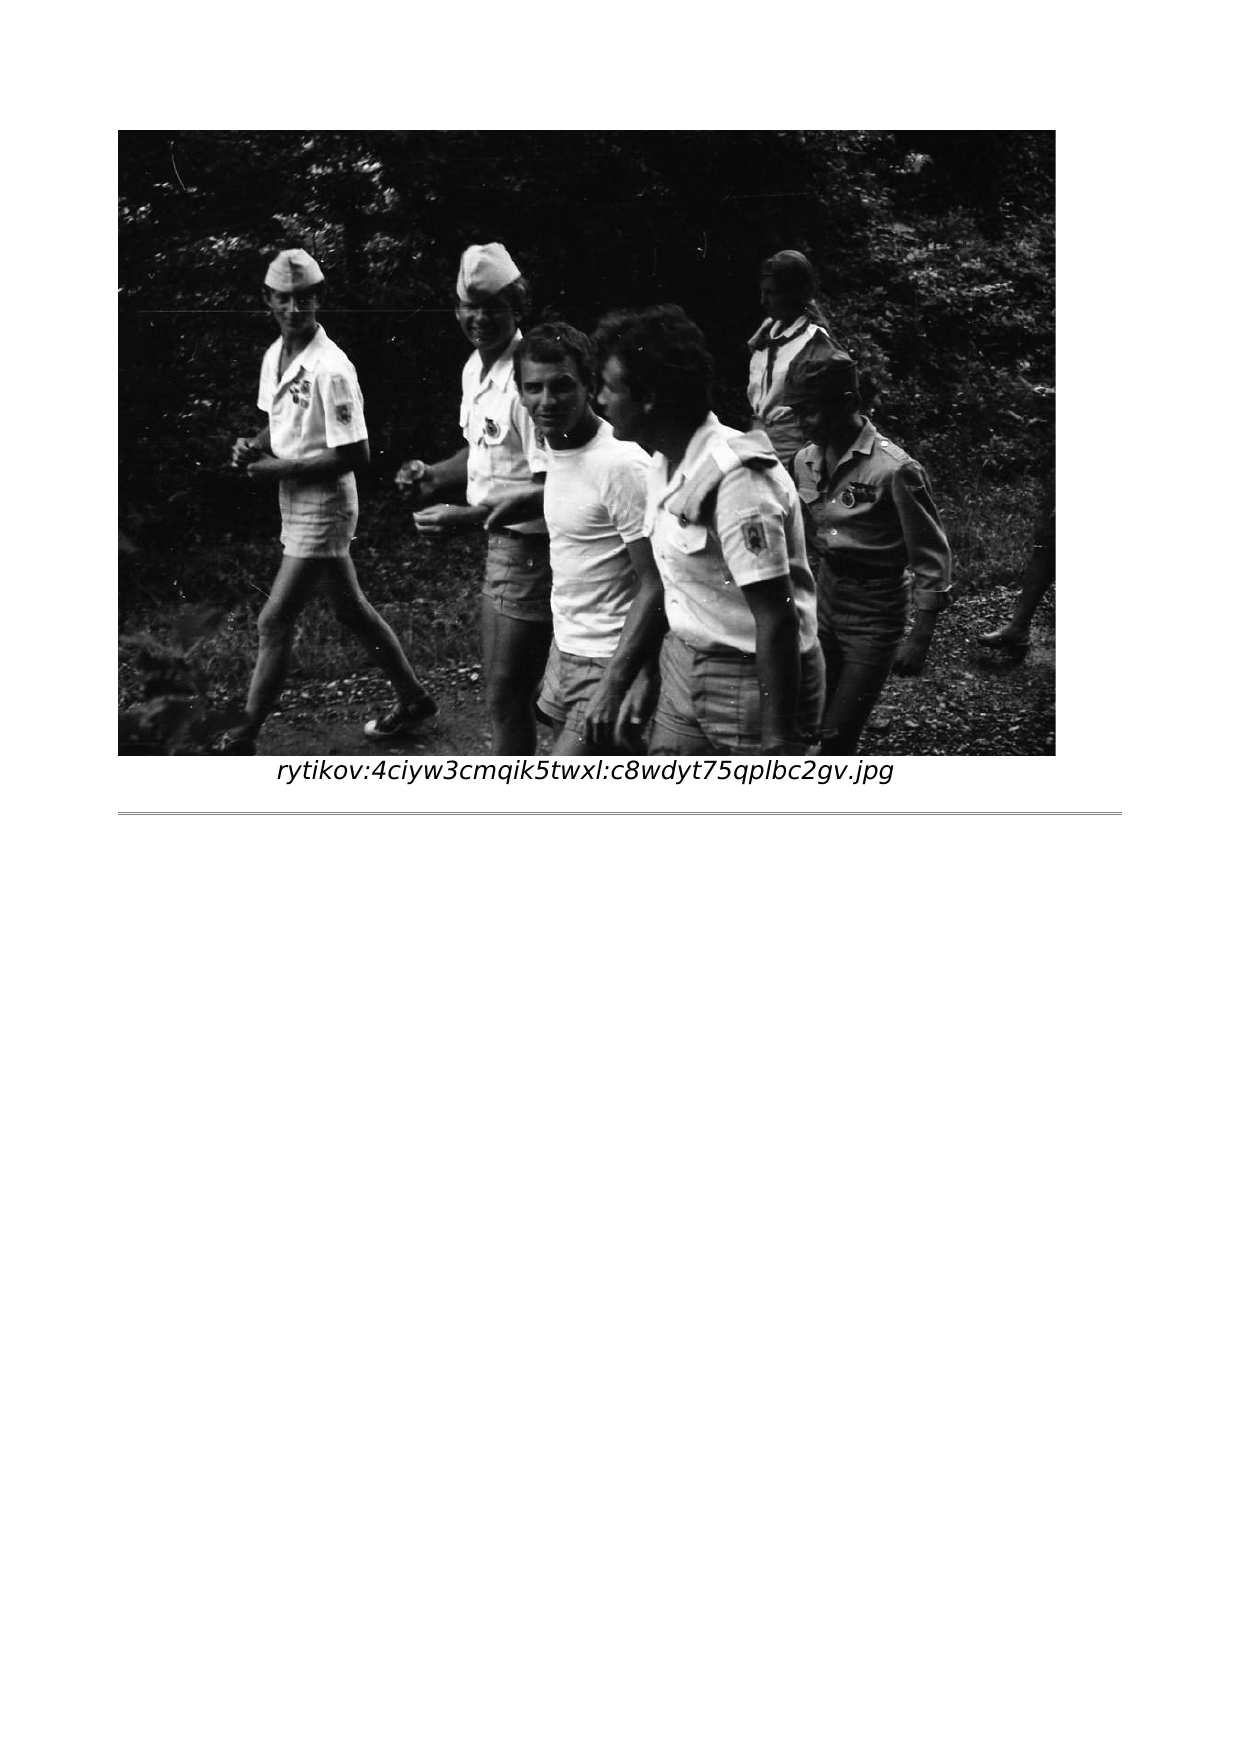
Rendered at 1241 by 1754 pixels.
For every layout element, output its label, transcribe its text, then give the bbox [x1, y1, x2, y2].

picture [118, 130, 1056, 756]
text rytikov:4ciyw3cmqik5twxl:c8wdyt75qplbc2gv.jpg [118, 756, 1056, 785]
